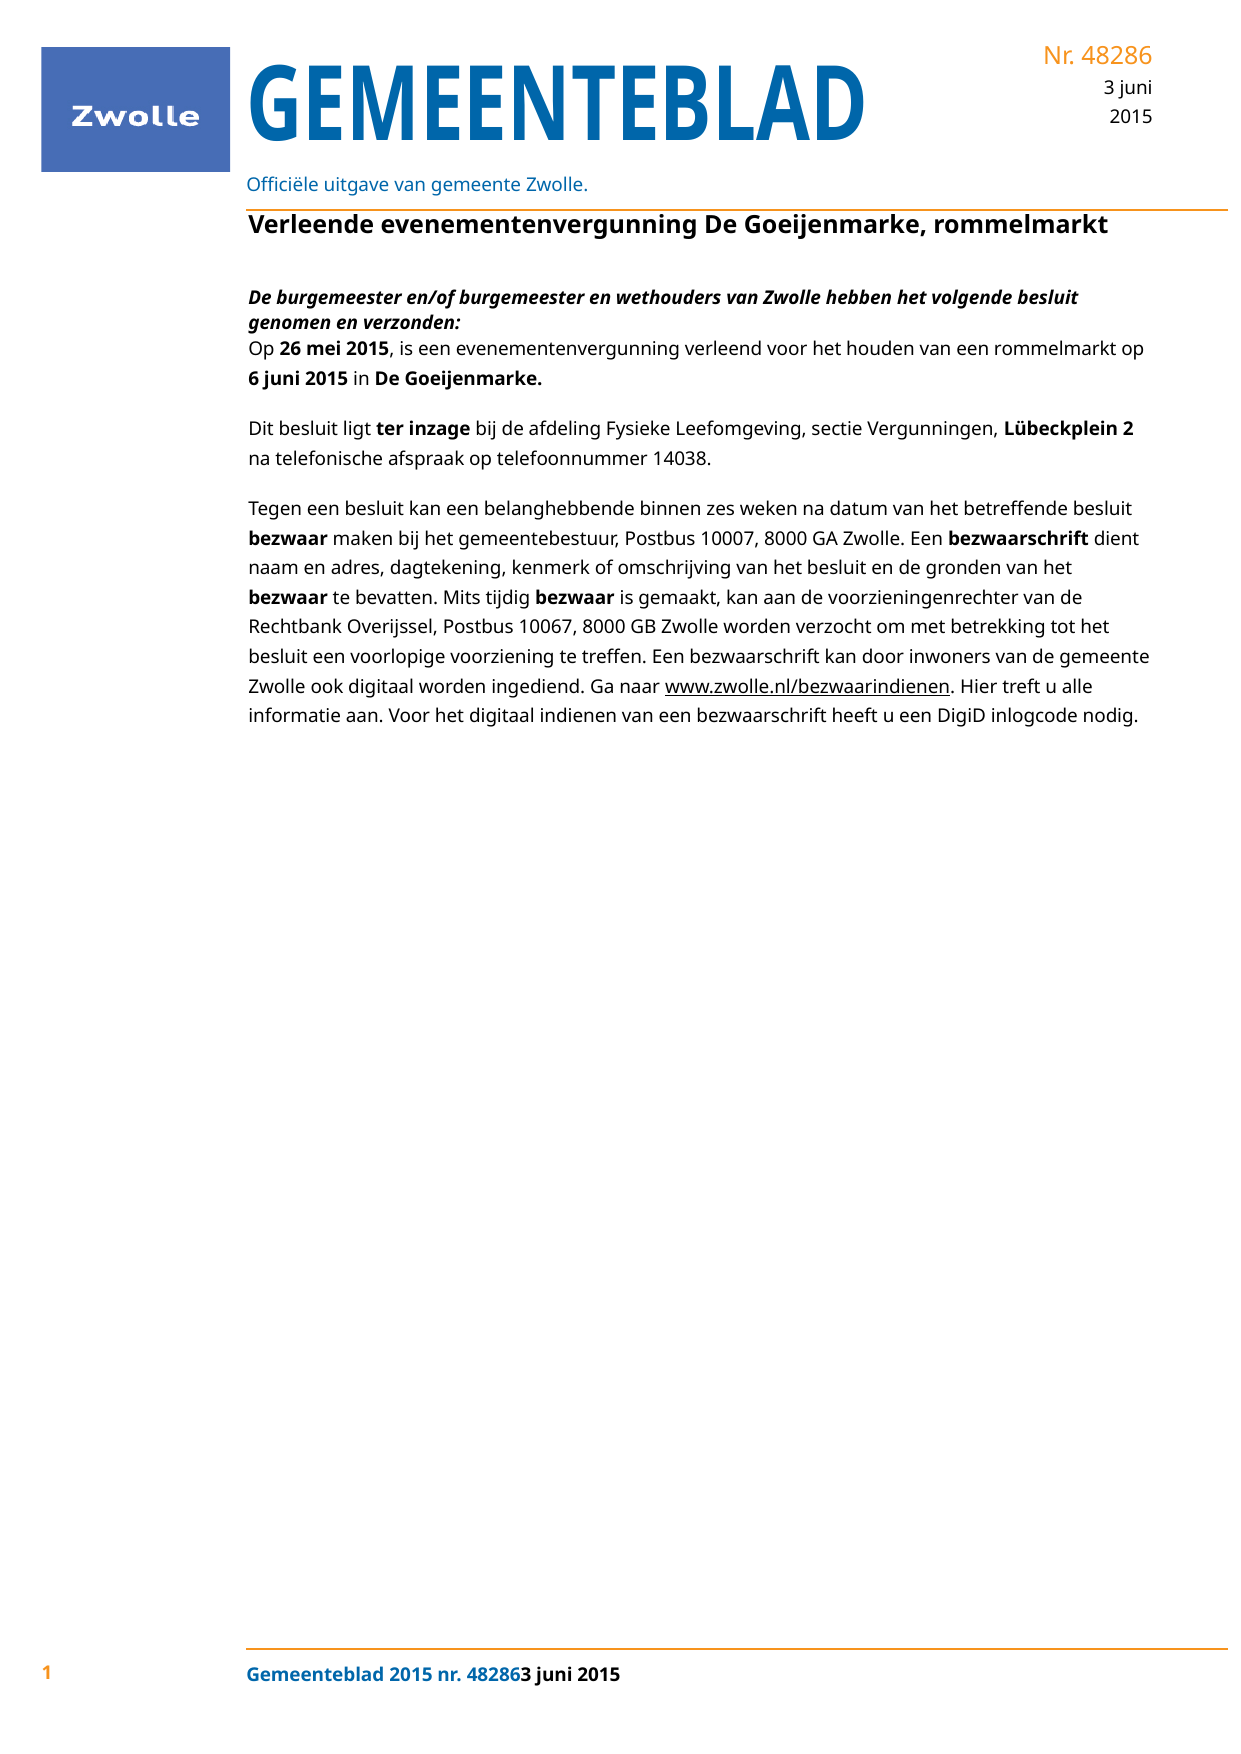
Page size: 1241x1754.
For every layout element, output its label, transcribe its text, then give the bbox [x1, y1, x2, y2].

text Tegen een besluit kan een belanghebbende binnen zes weken na datum van het betreffende besluit bezwaar maken bij het gemeentebestuur, Postbus 10007, 8000 GA Zwolle. Een bezwaarschrift dient naam en adres, dagtekening, kenmerk of omschrijving van het besluit en de gronden van het bezwaar te bevatten. Mits tijdig bezwaar is gemaakt, kan aan de voorzieningenrechter van de Rechtbank Overijssel, Postbus 10067, 8000 GB Zwolle worden verzocht om met betrekking tot het besluit een voorlopige voorziening te treffen. Een bezwaarschrift kan door inwoners van de gemeente Zwolle ook digitaal worden ingediend. Ga naar www.zwolle.nl/bezwaarindienen. Hier treft u alle informatie aan. Voor het digitaal indienen van een bezwaarschrift heeft u een DigiD inlogcode nodig. [248, 495, 1152, 728]
text De burgemeester en/of burgemeester en wethouders van Zwolle hebben het volgende besluit genomen en verzonden: [248, 284, 1152, 335]
text Op 26 mei 2015, is een evenementenvergunning verleend voor het houden van een rommelmarkt op 6 juni 2015 in De Goeijenmarke. [248, 335, 1152, 391]
text Dit besluit ligt ter inzage bij de afdeling Fysieke Leefomgeving, sectie Vergunningen, Lübeckplein 2 na telefonische afspraak op telefoonnummer 14038. [248, 415, 1152, 471]
picture [41, 47, 231, 172]
text Verleende evenementenvergunning De Goeijenmarke, rommelmarkt [248, 211, 1152, 241]
